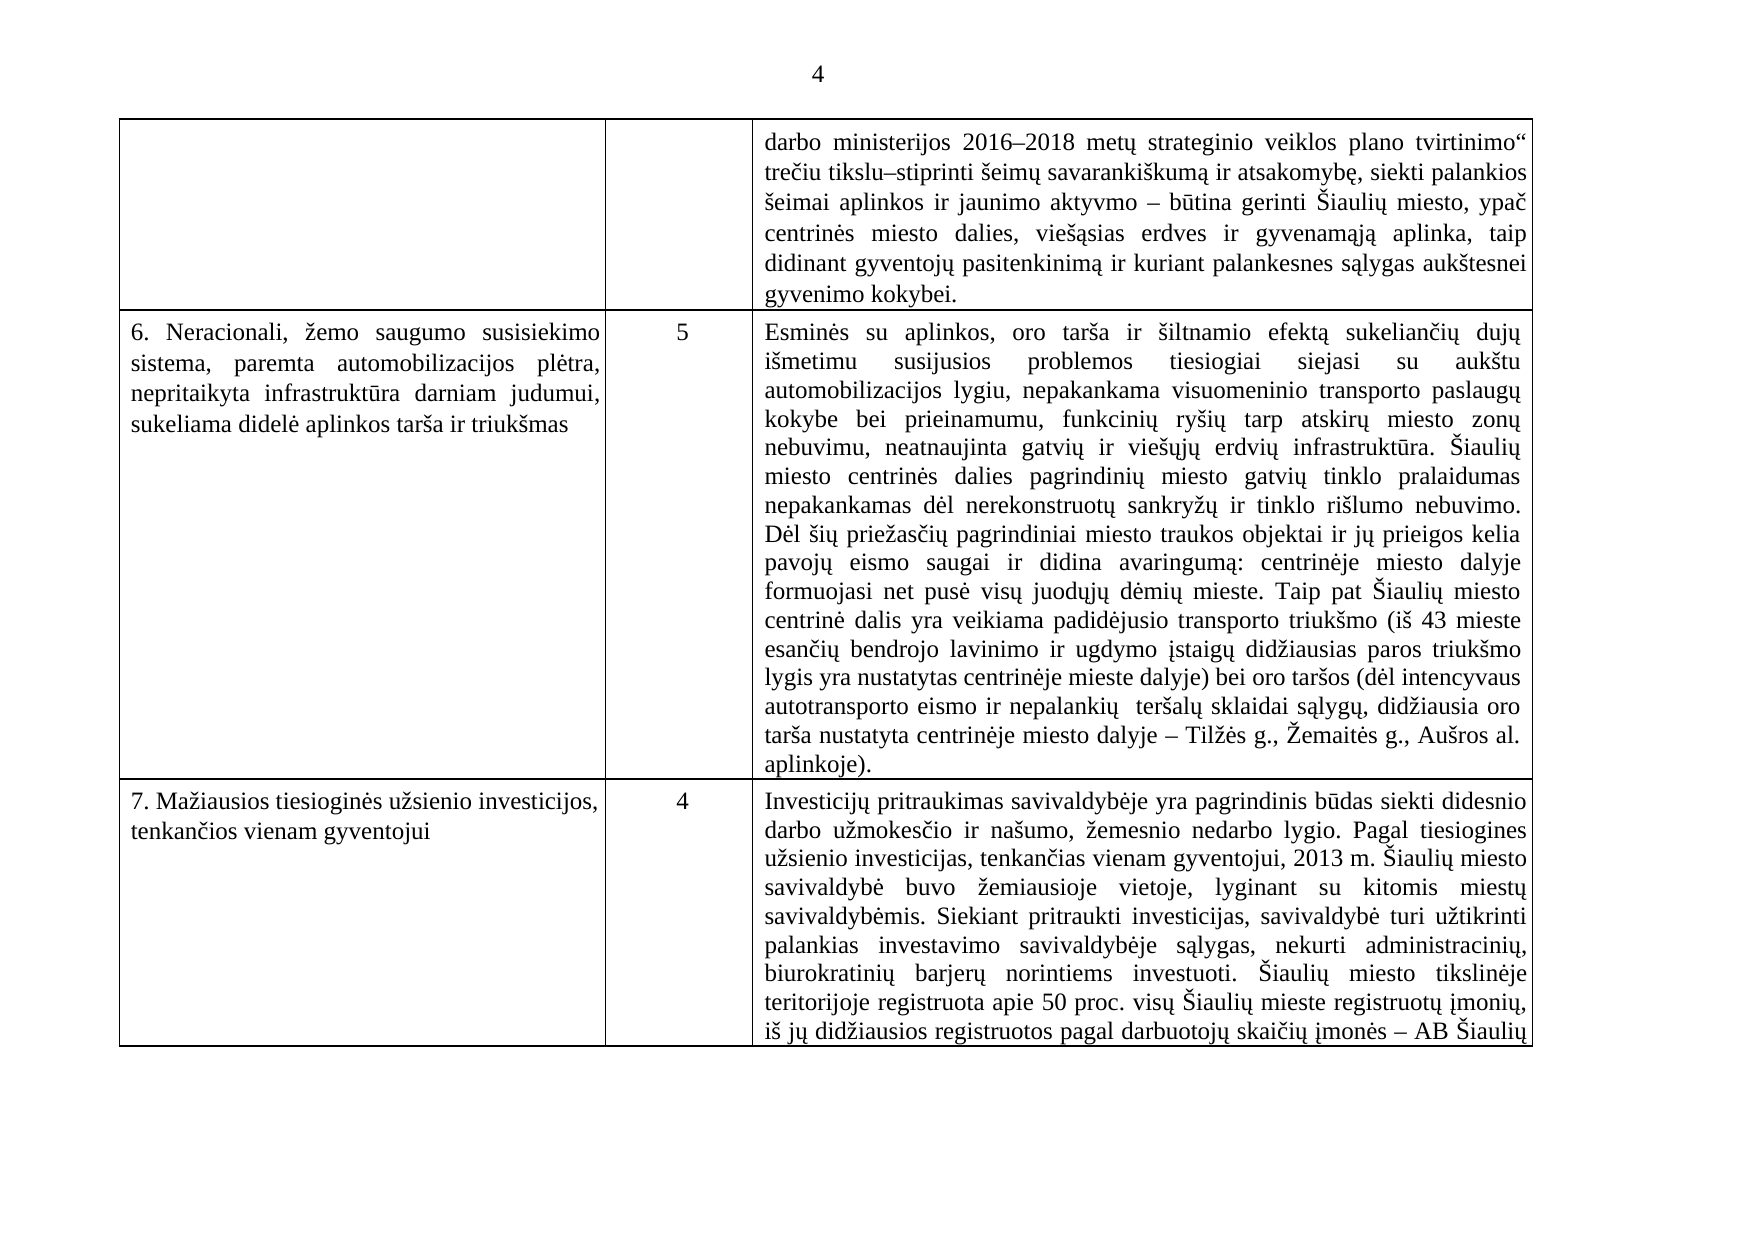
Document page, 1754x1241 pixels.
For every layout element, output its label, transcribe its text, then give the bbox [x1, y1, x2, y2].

table_cell 4 [606, 780, 752, 1045]
table_cell [120, 120, 605, 309]
table_cell 5 [606, 311, 752, 777]
table_cell Investicijų pritraukimas savivaldybėje yra pagrindinis būdas siekti didesnio darbo užmokesčio ir našumo, žemesnio nedarbo lygio. Pagal tiesiogines užsienio investicijas, tenkančias vienam gyventojui, 2013 m. Šiaulių miesto savivaldybė buvo žemiausioje vietoje, lyginant su kitomis miestų savivaldybėmis. Siekiant pritraukti investicijas, savivaldybė turi užtikrinti palankias investavimo savivaldybėje sąlygas, nekurti administracinių, biurokratinių barjerų norintiems investuoti. Šiaulių miesto tikslinėje teritorijoje registruota apie 50 proc. visų Šiaulių mieste registruotų įmonių, iš jų didžiausios registruotos pagal darbuotojų skaičių įmonės – AB Šiaulių [753, 780, 1532, 1045]
table_cell Esminės su aplinkos, oro tarša ir šiltnamio efektą sukeliančių dujų išmetimu susijusios problemos tiesiogiai siejasi su aukštu automobilizacijos lygiu, nepakankama visuomeninio transporto paslaugų kokybe bei prieinamumu, funkcinių ryšių tarp atskirų miesto zonų nebuvimu, neatnaujinta gatvių ir viešųjų erdvių infrastruktūra. Šiaulių miesto centrinės dalies pagrindinių miesto gatvių tinklo pralaidumas nepakankamas dėl nerekonstruotų sankryžų ir tinklo rišlumo nebuvimo. Dėl šių priežasčių pagrindiniai miesto traukos objektai ir jų prieigos kelia pavojų eismo saugai ir didina avaringumą: centrinėje miesto dalyje formuojasi net pusė visų juodųjų dėmių mieste. Taip pat Šiaulių miesto centrinė dalis yra veikiama padidėjusio transporto triukšmo (iš 43 mieste esančių bendrojo lavinimo ir ugdymo įstaigų didžiausias paros triukšmo lygis yra nustatytas centrinėje mieste dalyje) bei oro taršos (dėl intencyvaus autotransporto eismo ir nepalankių teršalų sklaidai sąlygų, didžiausia oro tarša nustatyta centrinėje miesto dalyje – Tilžės g., Žemaitės g., Aušros al. aplinkoje). [753, 311, 1532, 777]
table_cell 6. Neracionali, žemo saugumo susisiekimo sistema, paremta automobilizacijos plėtra, nepritaikyta infrastruktūra darniam judumui, sukeliama didelė aplinkos tarša ir triukšmas [120, 311, 605, 777]
table_cell darbo ministerijos 2016–2018 metų strateginio veiklos plano tvirtinimo“ trečiu tikslu–stiprinti šeimų savarankiškumą ir atsakomybę, siekti palankios šeimai aplinkos ir jaunimo aktyvmo – būtina gerinti Šiaulių miesto, ypač centrinės miesto dalies, viešąsias erdves ir gyvenamąją aplinka, taip didinant gyventojų pasitenkinimą ir kuriant palankesnes sąlygas aukštesnei gyvenimo kokybei. [753, 120, 1532, 309]
table_cell [606, 120, 752, 309]
table_cell 7. Mažiausios tiesioginės užsienio investicijos, tenkančios vienam gyventojui [120, 780, 605, 1045]
